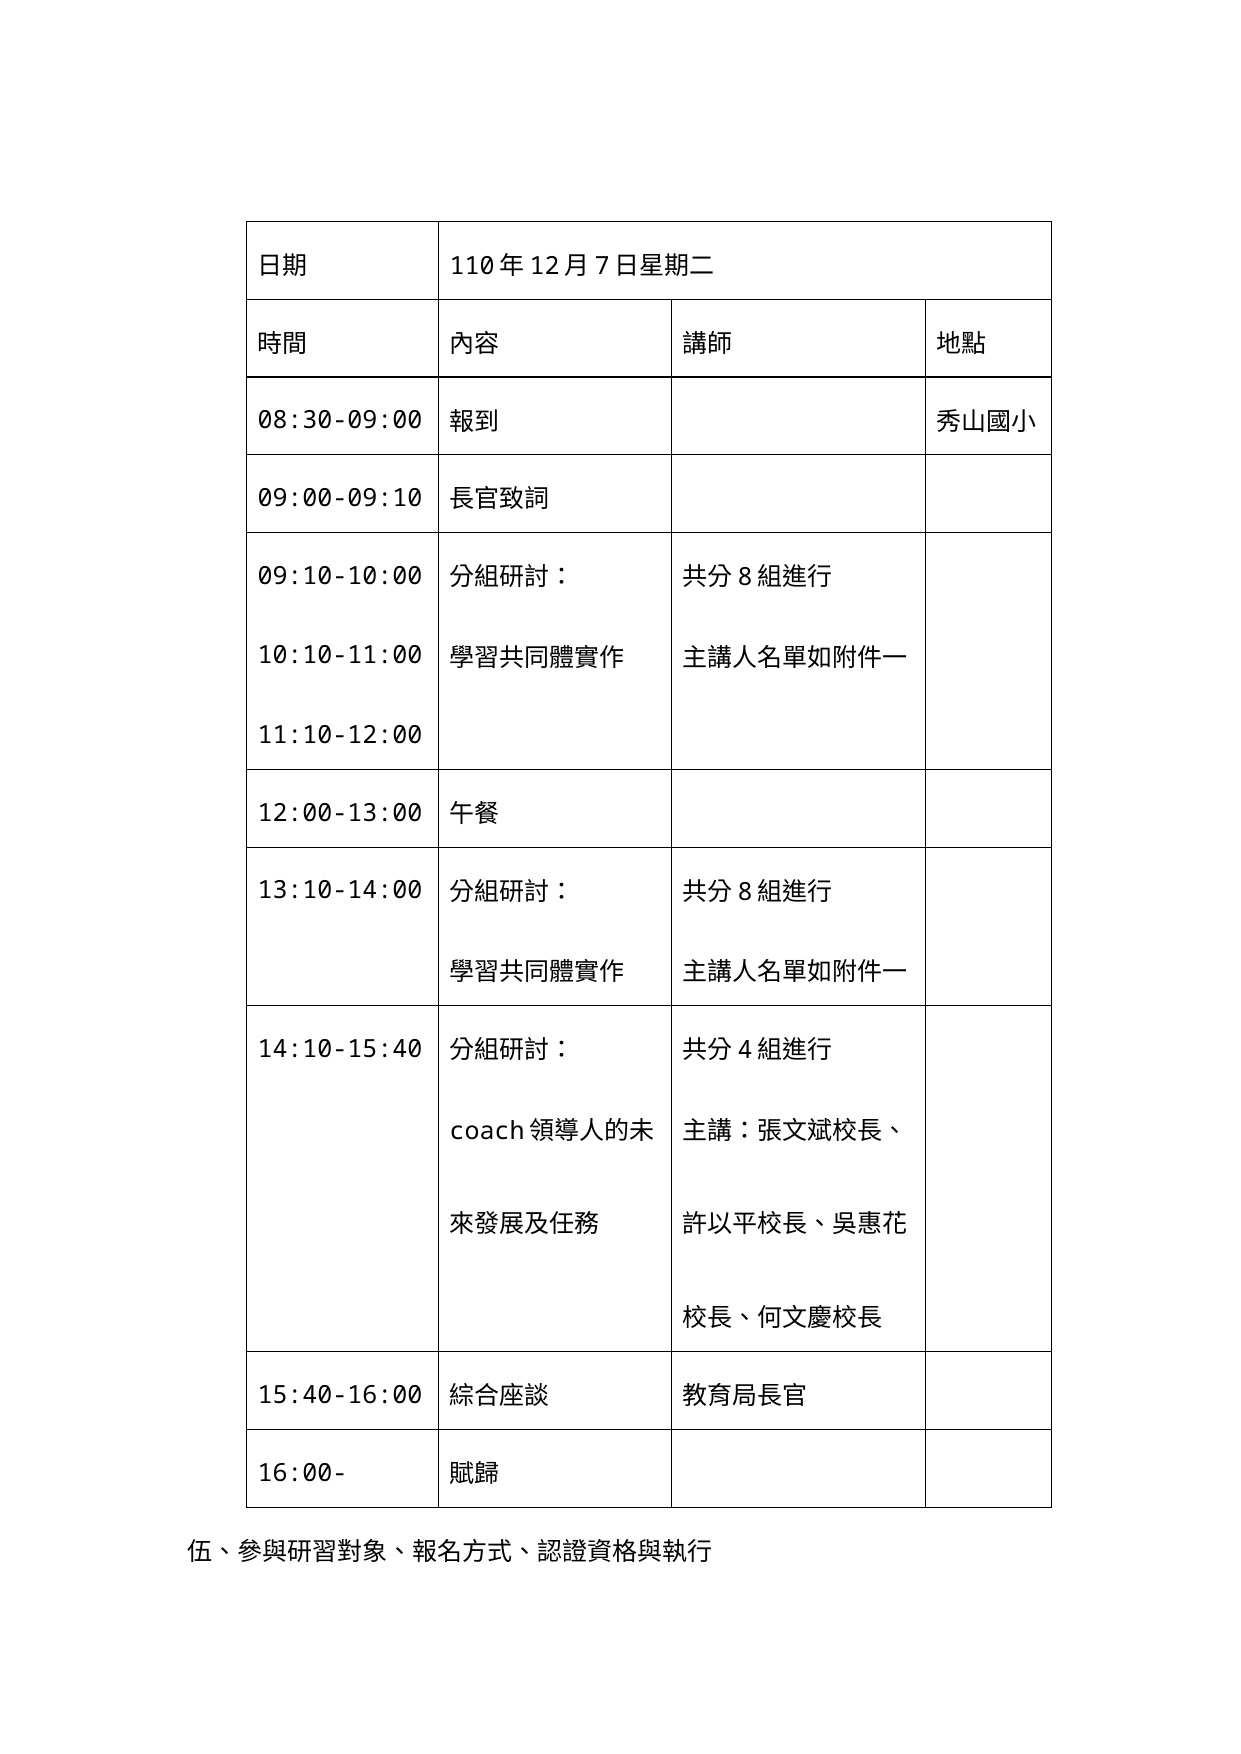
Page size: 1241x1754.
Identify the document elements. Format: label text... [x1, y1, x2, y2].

table_cell 午餐 [439, 770, 671, 847]
table_cell [926, 1352, 1051, 1429]
text 伍、參與研習對象、報名方式、認證資格與執行 [187, 1508, 1053, 1570]
table_cell 賦歸 [439, 1430, 671, 1507]
table_cell 地點 [926, 300, 1051, 376]
table_cell [672, 455, 925, 532]
table_cell 14:10-15:40 [247, 1006, 438, 1351]
table_cell 16:00- [247, 1430, 438, 1507]
table_cell 共分8組進行 主講人名單如附件一 [672, 533, 925, 769]
table_cell 13:10-14:00 [247, 848, 438, 1005]
table_cell 長官致詞 [439, 455, 671, 532]
table_cell [926, 455, 1051, 532]
table_cell 教育局長官 [672, 1352, 925, 1429]
table_header 110年12月7日星期二 [439, 222, 1051, 298]
table_cell [672, 770, 925, 847]
table_cell 15:40-16:00 [247, 1352, 438, 1429]
table_cell 分組研討： 學習共同體實作 [439, 533, 671, 769]
table_cell 內容 [439, 300, 671, 376]
table_cell 秀山國小 [926, 378, 1051, 454]
table_cell 09:00-09:10 [247, 455, 438, 532]
table_cell [926, 770, 1051, 847]
table_cell 綜合座談 [439, 1352, 671, 1429]
table_cell 12:00-13:00 [247, 770, 438, 847]
table_cell 分組研討： coach領導人的未來發展及任務 [439, 1006, 671, 1351]
table_cell [926, 848, 1051, 1005]
table_cell 講師 [672, 300, 925, 376]
table_cell 共分4組進行 主講：張文斌校長、許以平校長、吳惠花校長、何文慶校長 [672, 1006, 925, 1351]
table_cell 08:30-09:00 [247, 378, 438, 454]
table_cell [926, 1430, 1051, 1507]
table_cell [926, 1006, 1051, 1351]
table_cell 報到 [439, 378, 671, 454]
table_cell 共分8組進行 主講人名單如附件一 [672, 848, 925, 1005]
table_cell 時間 [247, 300, 438, 376]
table_header 日期 [247, 222, 438, 298]
table_cell 分組研討： 學習共同體實作 [439, 848, 671, 1005]
table_cell [926, 533, 1051, 769]
table_cell 09:10-10:00 10:10-11:00 11:10-12:00 [247, 533, 438, 769]
table_cell [672, 1430, 925, 1507]
table_cell [672, 378, 925, 454]
